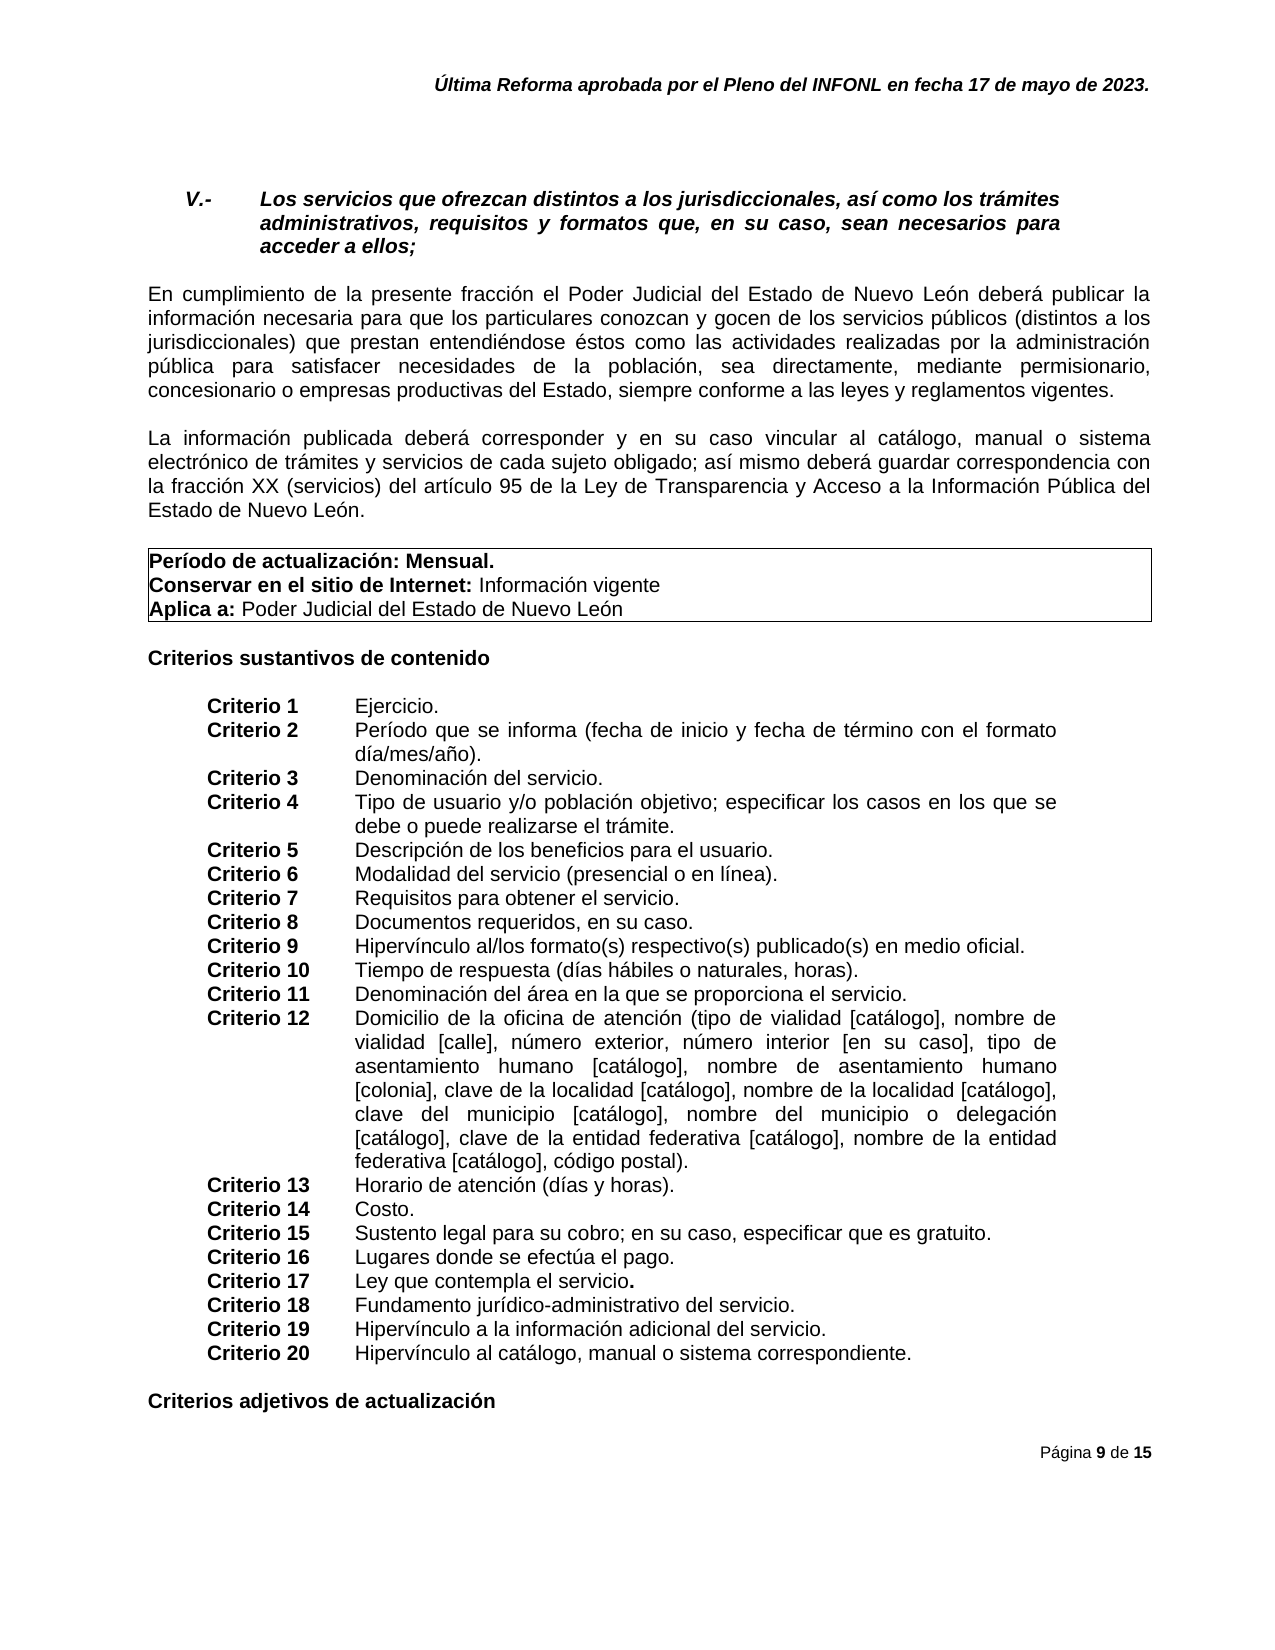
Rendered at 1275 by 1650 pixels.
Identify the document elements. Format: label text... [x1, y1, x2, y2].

text Criterio 10 Tiempo de respuesta (días hábiles o naturales, horas). [207, 958, 1058, 982]
text Criterio 16 Lugares donde se efectúa el pago. [207, 1245, 1058, 1269]
text Criterios adjetivos de actualización [148, 1389, 1152, 1413]
text Criterio 14 Costo. [207, 1197, 1058, 1221]
text Criterio 5 Descripción de los beneficios para el usuario. [207, 838, 1058, 862]
text La información publicada deberá corresponder y en su caso vincular al catálogo, manual o sistema electrónico de trámites y servicios de cada sujeto obligado; así mismo deberá guardar correspondencia con la fracción XX (servicios) del artículo 95 de la Ley de Transparencia y Acceso a la Información Pública del Estado de Nuevo León. [148, 426, 1152, 522]
text Criterio 18 Fundamento jurídico-administrativo del servicio. [207, 1293, 1058, 1317]
text Criterio 13 Horario de atención (días y horas). [207, 1173, 1058, 1197]
text Criterio 9 Hipervínculo al/los formato(s) respectivo(s) publicado(s) en medio oficial. [207, 934, 1058, 958]
text Criterio 19 Hipervínculo a la información adicional del servicio. [207, 1317, 1058, 1341]
text Aplica a: Poder Judicial del Estado de Nuevo León [149, 596, 1151, 621]
text Criterio 17 Ley que contempla el servicio. [207, 1269, 1058, 1293]
text Criterio 1 Ejercicio. [207, 694, 1058, 718]
text En cumplimiento de la presente fracción el Poder Judicial del Estado de Nuevo León deberá publicar la información necesaria para que los particulares conozcan y gocen de los servicios públicos (distintos a los jurisdiccionales) que prestan entendiéndose éstos como las actividades realizadas por la administración pública para satisfacer necesidades de la población, sea directamente, mediante permisionario, concesionario o empresas productivas del Estado, siempre conforme a las leyes y reglamentos vigentes. [148, 282, 1152, 402]
text Criterio 7 Requisitos para obtener el servicio. [207, 886, 1058, 910]
text Conservar en el sitio de Internet: Información vigente [149, 572, 1151, 596]
text Criterio 6 Modalidad del servicio (presencial o en línea). [207, 862, 1058, 886]
text Criterios sustantivos de contenido [148, 646, 1152, 670]
text Criterio 11 Denominación del área en la que se proporciona el servicio. [207, 982, 1058, 1006]
text Criterio 8 Documentos requeridos, en su caso. [207, 910, 1058, 934]
text Criterio 12 Domicilio de la oficina de atención (tipo de vialidad [catálogo], nombre de vialidad [calle], número exterior, número interior [en su caso], tipo de asentamiento humano [catálogo], nombre de asentamiento humano [colonia], clave de la localidad [catálogo], nombre de la localidad [catálogo], clave del municipio [catálogo], nombre del municipio o delegación [catálogo], clave de la entidad federativa [catálogo], nombre de la entidad federativa [catálogo], código postal). [207, 1006, 1058, 1173]
text Período de actualización: Mensual. [149, 549, 1151, 572]
text Criterio 20 Hipervínculo al catálogo, manual o sistema correspondiente. [207, 1341, 1058, 1365]
text V.- Los servicios que ofrezcan distintos a los jurisdiccionales, así como los trámites administrativos, requisitos y formatos que, en su caso, sean necesarios para acceder a ellos; [185, 186, 1063, 258]
text Criterio 3 Denominación del servicio. [207, 766, 1058, 790]
text Criterio 2 Período que se informa (fecha de inicio y fecha de término con el formato día/mes/año). [207, 718, 1058, 766]
text Criterio 4 Tipo de usuario y/o población objetivo; especificar los casos en los que se debe o puede realizarse el trámite. [207, 790, 1058, 838]
text Criterio 15 Sustento legal para su cobro; en su caso, especificar que es gratuito. [207, 1221, 1058, 1245]
